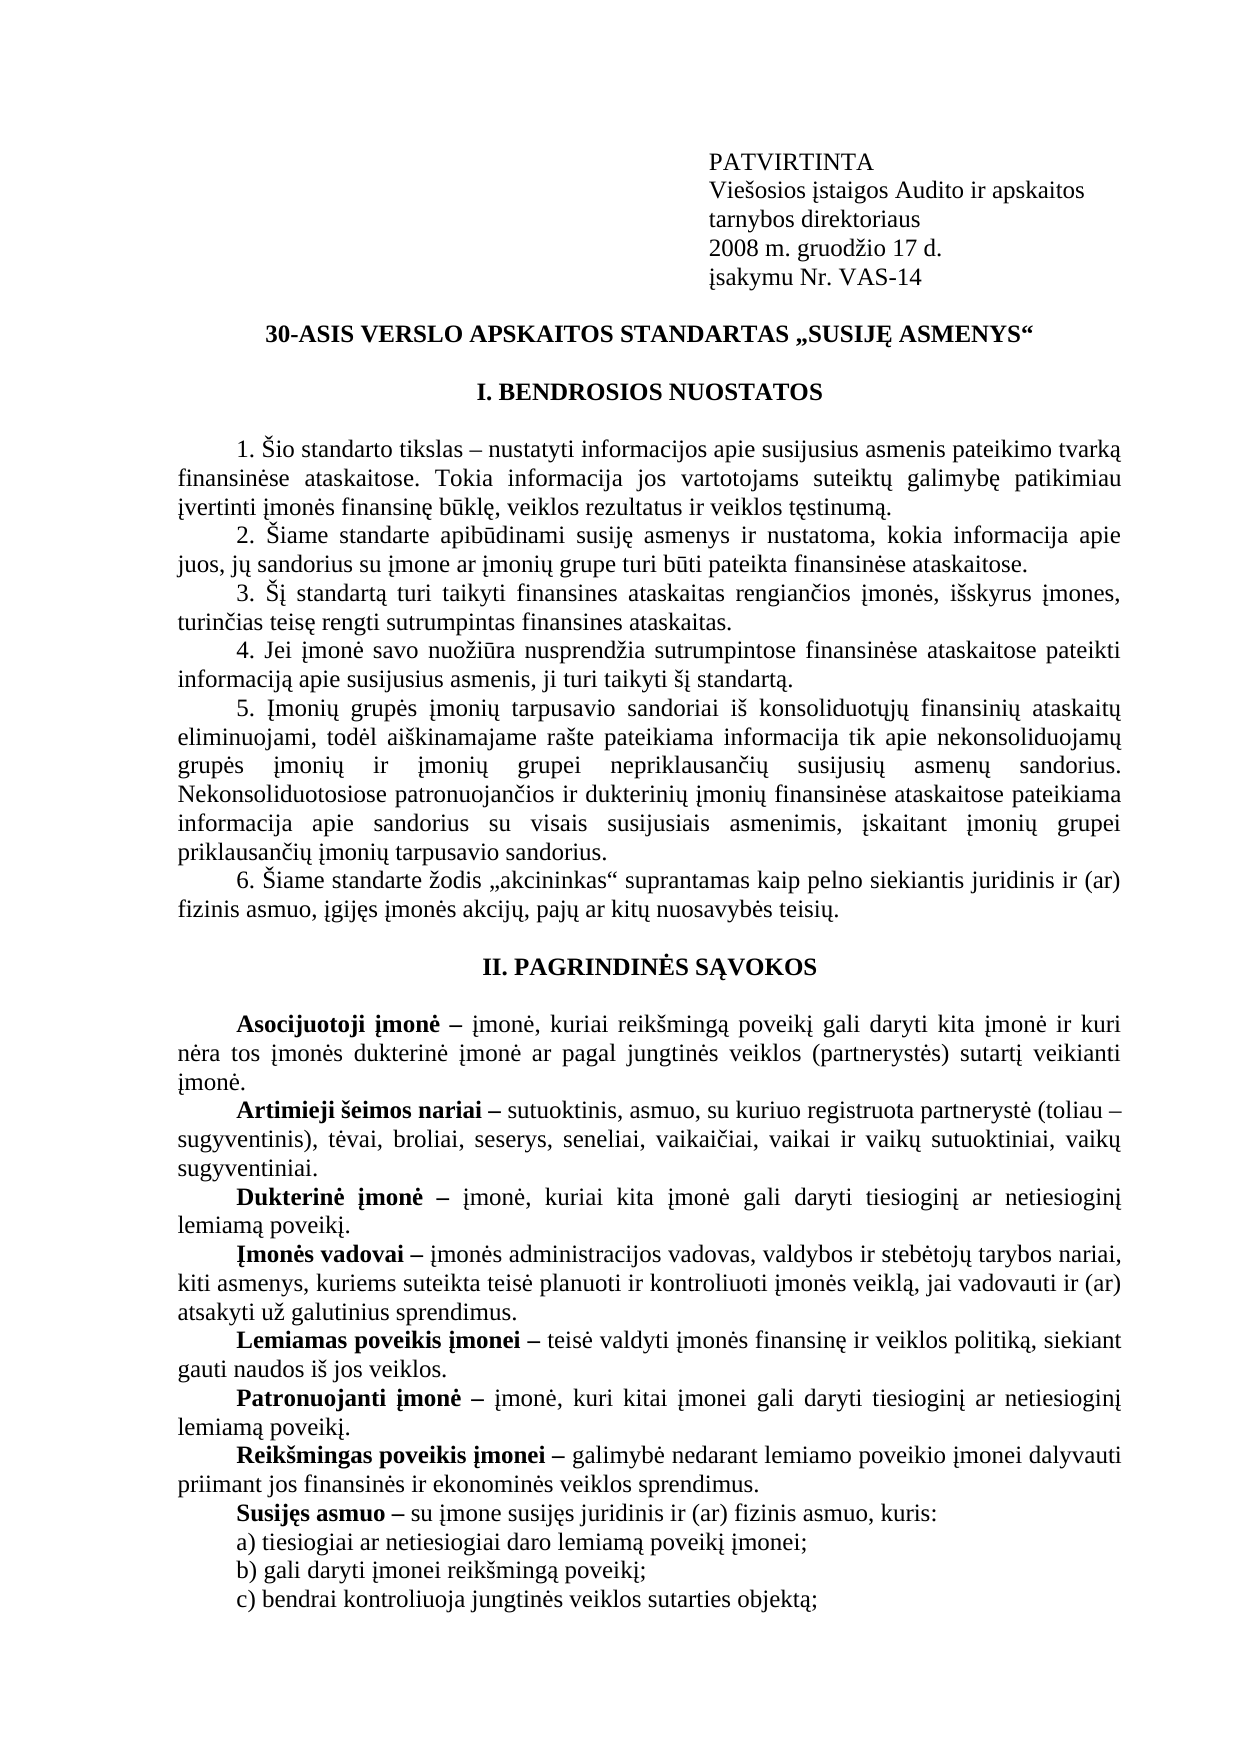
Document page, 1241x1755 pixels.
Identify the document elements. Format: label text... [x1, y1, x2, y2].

text Asocijuotoji įmonė – įmonė, kuriai reikšmingą poveikį gali daryti kita įmonė ir kuri nėra tos įmonės dukterinė įmonė ar pagal jungtinės veiklos (partnerystės) sutartį veikianti įmonė. [177, 1009, 1122, 1096]
text c) bendrai kontroliuoja jungtinės veiklos sutarties objektą; [177, 1584, 1122, 1613]
text I. BENDROSIOS NUOSTATOS [177, 377, 1122, 406]
text Įmonės vadovai – įmonės administracijos vadovas, valdybos ir stebėtojų tarybos nariai, kiti asmenys, kuriems suteikta teisė planuoti ir kontroliuoti įmonės veiklą, jai vadovauti ir (ar) atsakyti už galutinius sprendimus. [177, 1239, 1122, 1326]
text 6. Šiame standarte žodis „akcininkas“ suprantamas kaip pelno siekiantis juridinis ir (ar) fizinis asmuo, įgijęs įmonės akcijų, pajų ar kitų nuosavybės teisių. [177, 866, 1122, 923]
text įsakymu Nr. VAS-14 [177, 262, 1122, 291]
text Lemiamas poveikis įmonei – teisė valdyti įmonės finansinę ir veiklos politiką, siekiant gauti naudos iš jos veiklos. [177, 1326, 1122, 1383]
text 3. Šį standartą turi taikyti finansines ataskaitas rengiančios įmonės, išskyrus įmones, turinčias teisę rengti sutrumpintas finansines ataskaitas. [177, 578, 1122, 636]
text Artimieji šeimos nariai – sutuoktinis, asmuo, su kuriuo registruota partnerystė (toliau – sugyventinis), tėvai, broliai, seserys, seneliai, vaikaičiai, vaikai ir vaikų sutuoktiniai, vaikų sugyventiniai. [177, 1096, 1122, 1182]
text Dukterinė įmonė – įmonė, kuriai kita įmonė gali daryti tiesioginį ar netiesioginį lemiamą poveikį. [177, 1182, 1122, 1239]
text Susijęs asmuo – su įmone susijęs juridinis ir (ar) fizinis asmuo, kuris: [177, 1498, 1122, 1527]
text 2008 m. gruodžio 17 d. [177, 233, 1122, 262]
text Viešosios įstaigos Audito ir apskaitos [177, 176, 1122, 204]
text 2. Šiame standarte apibūdinami susiję asmenys ir nustatoma, kokia informacija apie juos, jų sandorius su įmone ar įmonių grupe turi būti pateikta finansinėse ataskaitose. [177, 521, 1122, 578]
text II. PAGRINDINĖS SĄVOKOS [177, 952, 1122, 981]
text Patronuojanti įmonė – įmonė, kuri kitai įmonei gali daryti tiesioginį ar netiesioginį lemiamą poveikį. [177, 1383, 1122, 1441]
text a) tiesiogiai ar netiesiogiai daro lemiamą poveikį įmonei; [177, 1527, 1122, 1556]
text Reikšmingas poveikis įmonei – galimybė nedarant lemiamo poveikio įmonei dalyvauti priimant jos finansinės ir ekonominės veiklos sprendimus. [177, 1441, 1122, 1498]
text 30-ASIS VERSLO APSKAITOS STANDARTAS „SUSIJĘ ASMENYS“ [177, 319, 1122, 348]
text PATVIRTINTA [177, 147, 1122, 176]
text tarnybos direktoriaus [177, 204, 1122, 233]
text 4. Jei įmonė savo nuožiūra nusprendžia sutrumpintose finansinėse ataskaitose pateikti informaciją apie susijusius asmenis, ji turi taikyti šį standartą. [177, 636, 1122, 693]
text 5. Įmonių grupės įmonių tarpusavio sandoriai iš konsoliduotųjų finansinių ataskaitų eliminuojami, todėl aiškinamajame rašte pateikiama informacija tik apie nekonsoliduojamų grupės įmonių ir įmonių grupei nepriklausančių susijusių asmenų sandorius. Nekonsoliduotosiose patronuojančios ir dukterinių įmonių finansinėse ataskaitose pateikiama informacija apie sandorius su visais susijusiais asmenimis, įskaitant įmonių grupei priklausančių įmonių tarpusavio sandorius. [177, 693, 1122, 866]
text b) gali daryti įmonei reikšmingą poveikį; [177, 1556, 1122, 1584]
text 1. Šio standarto tikslas – nustatyti informacijos apie susijusius asmenis pateikimo tvarką finansinėse ataskaitose. Tokia informacija jos vartotojams suteiktų galimybę patikimiau įvertinti įmonės finansinę būklę, veiklos rezultatus ir veiklos tęstinumą. [177, 434, 1122, 521]
